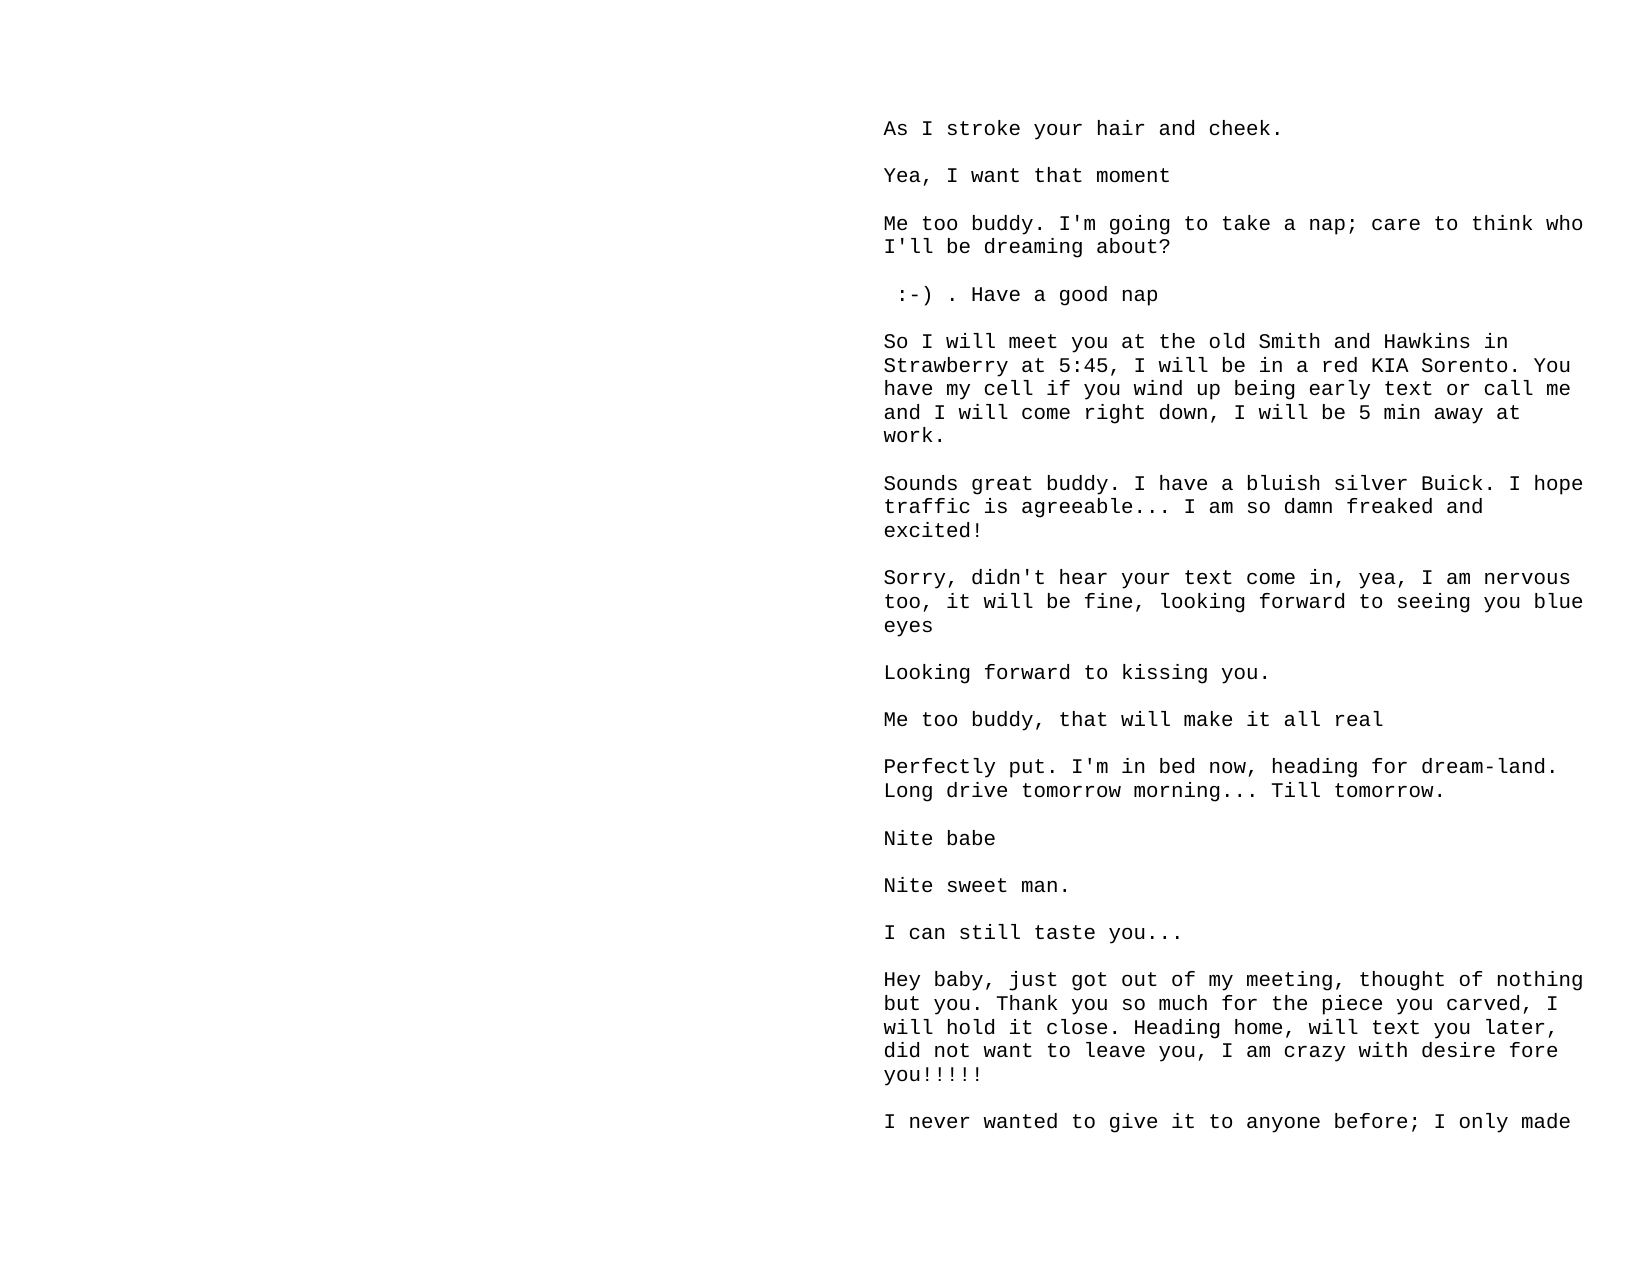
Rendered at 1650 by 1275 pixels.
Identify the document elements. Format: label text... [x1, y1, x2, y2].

text Yea, I want that moment [883, 165, 1591, 189]
text So I will meet you at the old Smith and Hawkins in Strawberry at 5:45, I will be in a red KIA Sorento. You have my cell if you wind up being early text or call me and I will come right down, I will be 5 min away at work. [883, 331, 1591, 449]
text Sorry, didn't hear your text come in, yea, I am nervous too, it will be fine, looking forward to seeing you blue eyes [883, 567, 1591, 638]
text Sounds great buddy. I have a bluish silver Buick. I hope traffic is agreeable... I am so damn freaked and excited! [883, 473, 1591, 544]
text As I stroke your hair and cheek. [883, 118, 1591, 142]
text :-) . Have a good nap [883, 284, 1591, 307]
text Looking forward to kissing you. [883, 662, 1591, 686]
text Me too buddy, that will make it all real [883, 709, 1591, 733]
text Hey baby, just got out of my meeting, thought of nothing but you. Thank you so much for the piece you carved, I will hold it close. Heading home, will text you later, did not want to leave you, I am crazy with desire fore you!!!!! [883, 969, 1591, 1088]
text I never wanted to give it to anyone before; I only made [883, 1111, 1591, 1135]
text I can still taste you... [883, 922, 1591, 946]
text Perfectly put. I'm in bed now, heading for dream-land. Long drive tomorrow morning... Till tomorrow. [883, 757, 1591, 804]
text Me too buddy. I'm going to take a nap; care to think who I'll be dreaming about? [883, 213, 1591, 260]
text Nite babe [883, 827, 1591, 851]
text Nite sweet man. [883, 875, 1591, 898]
